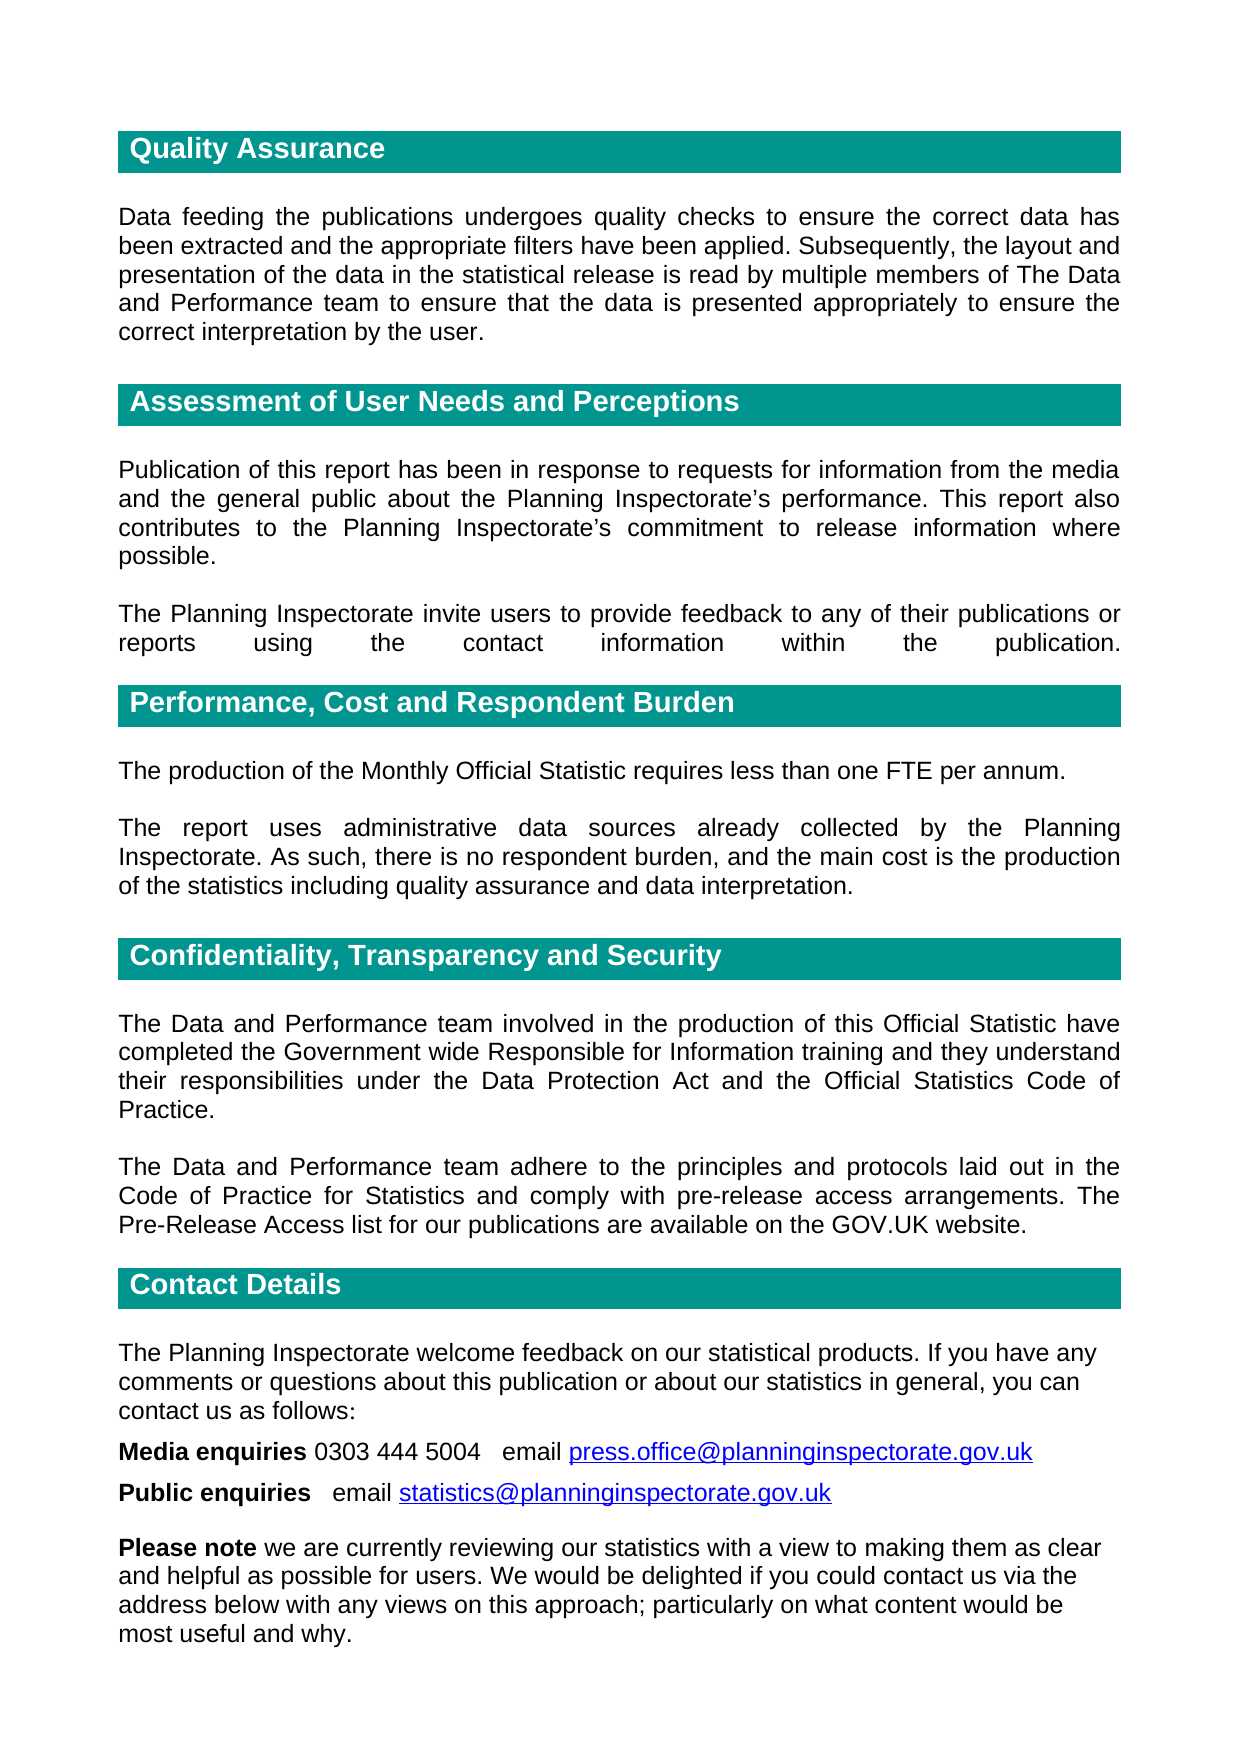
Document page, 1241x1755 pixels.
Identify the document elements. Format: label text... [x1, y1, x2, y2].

text Public enquiries email statistics@planninginspectorate.gov.uk [118, 1478, 1122, 1507]
table_header Assessment of User Needs and Perceptions [118, 384, 1121, 426]
text Please note we are currently reviewing our statistics with a view to making them as clear and helpful as possible for users. We would be delighted if you could contact us via the address below with any views on this approach; particularly on what content would be most useful and why. [118, 1533, 1122, 1648]
table_header Contact Details [118, 1268, 1121, 1309]
text Media enquiries 0303 444 5004 email press.office@planninginspectorate.gov.uk [118, 1437, 1122, 1466]
text The report uses administrative data sources already collected by the Planning Inspectorate. As such, there is no respondent burden, and the main cost is the production of the statistics including quality assurance and data interpretation. [118, 813, 1122, 899]
table_header Performance, Cost and Respondent Burden [118, 685, 1121, 727]
text The Data and Performance team adhere to the principles and protocols laid out in the Code of Practice for Statistics and comply with pre-release access arrangements. The Pre-Release Access list for our publications are available on the GOV.UK website. [118, 1152, 1122, 1239]
text The Planning Inspectorate welcome feedback on our statistical products. If you have any comments or questions about this publication or about our statistics in general, you can contact us as follows: [118, 1338, 1122, 1424]
text The Data and Performance team involved in the production of this Official Statistic have completed the Government wide Responsible for Information training and they understand their responsibilities under the Data Protection Act and the Official Statistics Code of Practice. [118, 1009, 1122, 1124]
text Data feeding the publications undergoes quality checks to ensure the correct data has been extracted and the appropriate filters have been applied. Subsequently, the layout and presentation of the data in the statistical release is read by multiple members of The Data and Performance team to ensure that the data is presented appropriately to ensure the correct interpretation by the user. [118, 202, 1122, 346]
text The Planning Inspectorate invite users to provide feedback to any of their publications or reports using the contact information within the publication. [118, 599, 1122, 685]
text The production of the Monthly Official Statistic requires less than one FTE per annum. [118, 756, 1122, 784]
table_header Confidentiality, Transparency and Security [118, 938, 1121, 980]
text Publication of this report has been in response to requests for information from the media and the general public about the Planning Inspectorate’s performance. This report also contributes to the Planning Inspectorate’s commitment to release information where possible. [118, 455, 1122, 570]
table_header Quality Assurance [118, 131, 1121, 173]
